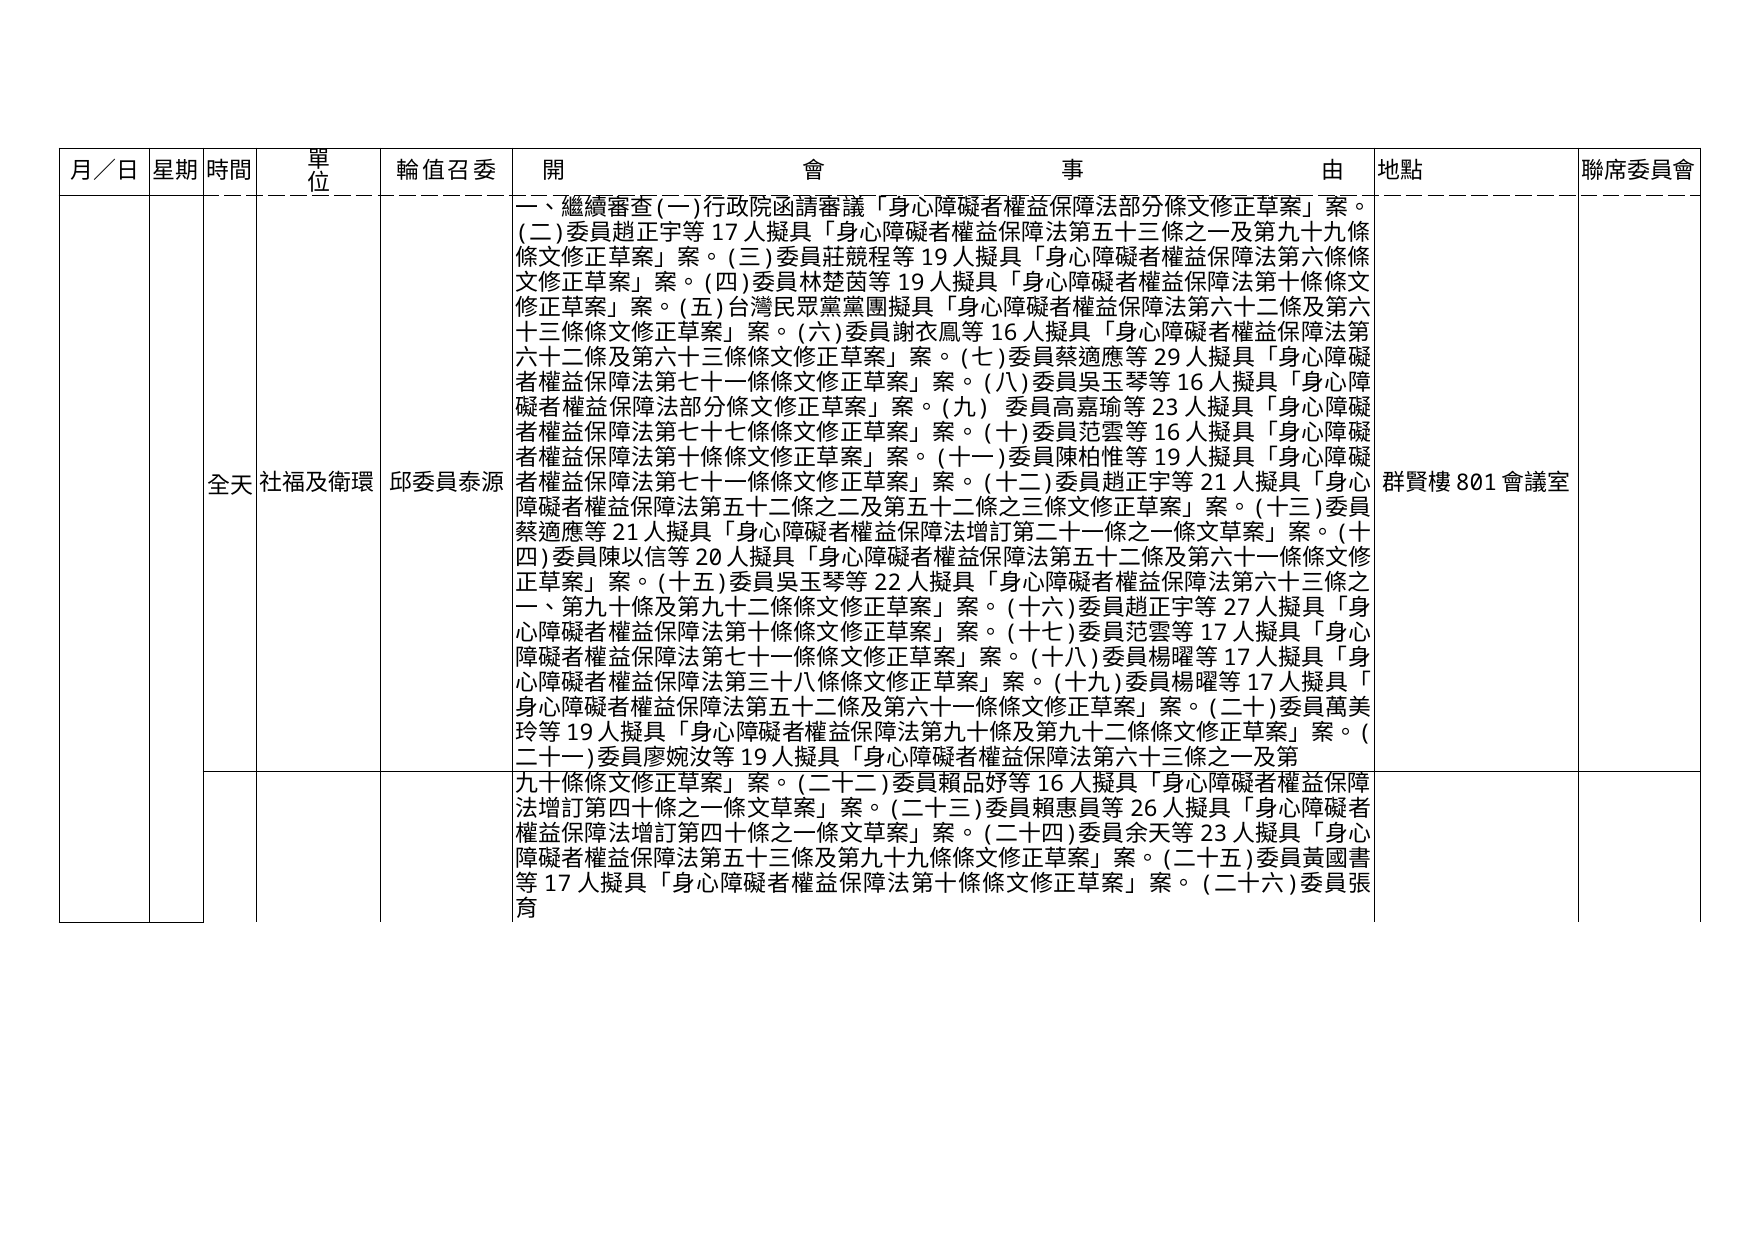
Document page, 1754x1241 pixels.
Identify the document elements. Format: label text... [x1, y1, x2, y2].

table_cell [150, 196, 203, 922]
table_cell 全天 [204, 195, 256, 771]
table_header 地點 [1375, 149, 1578, 194]
table_header 開會事由 [513, 149, 1374, 194]
table_header 單 位 [257, 149, 380, 194]
table_header 月／日 [60, 149, 149, 194]
table_cell [1375, 772, 1578, 922]
table_cell [257, 772, 380, 922]
table_cell [381, 772, 512, 922]
table_cell [60, 196, 149, 922]
table_cell [1579, 195, 1700, 771]
table_header 輪值召委 [381, 149, 512, 194]
table_cell 邱委員泰源 [381, 195, 512, 771]
table_cell [1579, 772, 1700, 922]
table_cell 社福及衛環 [257, 195, 380, 771]
table_cell 一、繼續審查(一)行政院函請審議「身心障礙者權益保障法部分條文修正草案」案。(二)委員趙正宇等17人擬具「身心障礙者權益保障法第五十三條之一及第九十九條條文修正草案」案。(三)委員莊競程等19人擬具「身心障礙者權益保障法第六條條文修正草案」案。(四)委員林楚茵等19人擬具「身心障礙者權益保障法第十條條文修正草案」案。(五)台灣民眾黨黨團擬具「身心障礙者權益保障法第六十二條及第六十三條條文修正草案」案。(六)委員謝衣鳯等16人擬具「身心障礙者權益保障法第六十二條及第六十三條條文修正草案」案。(七)委員蔡適應等29人擬具「身心障礙者權益保障法第七十一條條文修正草案」案。(八)委員吳玉琴等16人擬具「身心障礙者權益保障法部分條文修正草案」案。(九) 委員高嘉瑜等23人擬具「身心障礙者權益保障法第七十七條條文修正草案」案。(十)委員范雲等16人擬具「身心障礙者權益保障法第十條條文修正草案」案。(十一)委員陳柏惟等19人擬具「身心障礙者權益保障法第七十一條條文修正草案」案。(十二)委員趙正宇等21人擬具「身心障礙者權益保障法第五十二條之二及第五十二條之三條文修正草案」案。(十三)委員蔡適應等21人擬具「身心障礙者權益保障法增訂第二十一條之一條文草案」案。(十四)委員陳以信等20人擬具「身心障礙者權益保障法第五十二條及第六十一條條文修正草案」案。(十五)委員吳玉琴等22人擬具「身心障礙者權益保障法第六十三條之一、第九十條及第九十二條條文修正草案」案。(十六)委員趙正宇等27人擬具「身心障礙者權益保障法第十條條文修正草案」案。(十七)委員范雲等17人擬具「身心障礙者權益保障法第七十一條條文修正草案」案。(十八)委員楊曜等17人擬具「身心障礙者權益保障法第三十八條條文修正草案」案。(十九)委員楊曜等17人擬具「身心障礙者權益保障法第五十二條及第六十一條條文修正草案」案。(二十)委員萬美玲等19人擬具「身心障礙者權益保障法第九十條及第九十二條條文修正草案」案。(二十一)委員廖婉汝等19人擬具「身心障礙者權益保障法第六十三條之一及第 [513, 195, 1374, 771]
table_header 時間 [204, 149, 256, 194]
table_cell 群賢樓801會議室 [1375, 195, 1578, 771]
table_cell [204, 772, 256, 922]
table_header 星期 [150, 149, 203, 194]
table_cell 九十條條文修正草案」案。(二十二)委員賴品妤等16人擬具「身心障礙者權益保障法增訂第四十條之一條文草案」案。(二十三)委員賴惠員等26人擬具「身心障礙者權益保障法增訂第四十條之一條文草案」案。(二十四)委員余天等23人擬具「身心障礙者權益保障法第五十三條及第九十九條條文修正草案」案。(二十五)委員黃國書等17人擬具「身心障礙者權益保障法第十條條文修正草案」案。(二十六)委員張育 [513, 772, 1374, 922]
table_header 聯席委員會 [1579, 149, 1700, 194]
